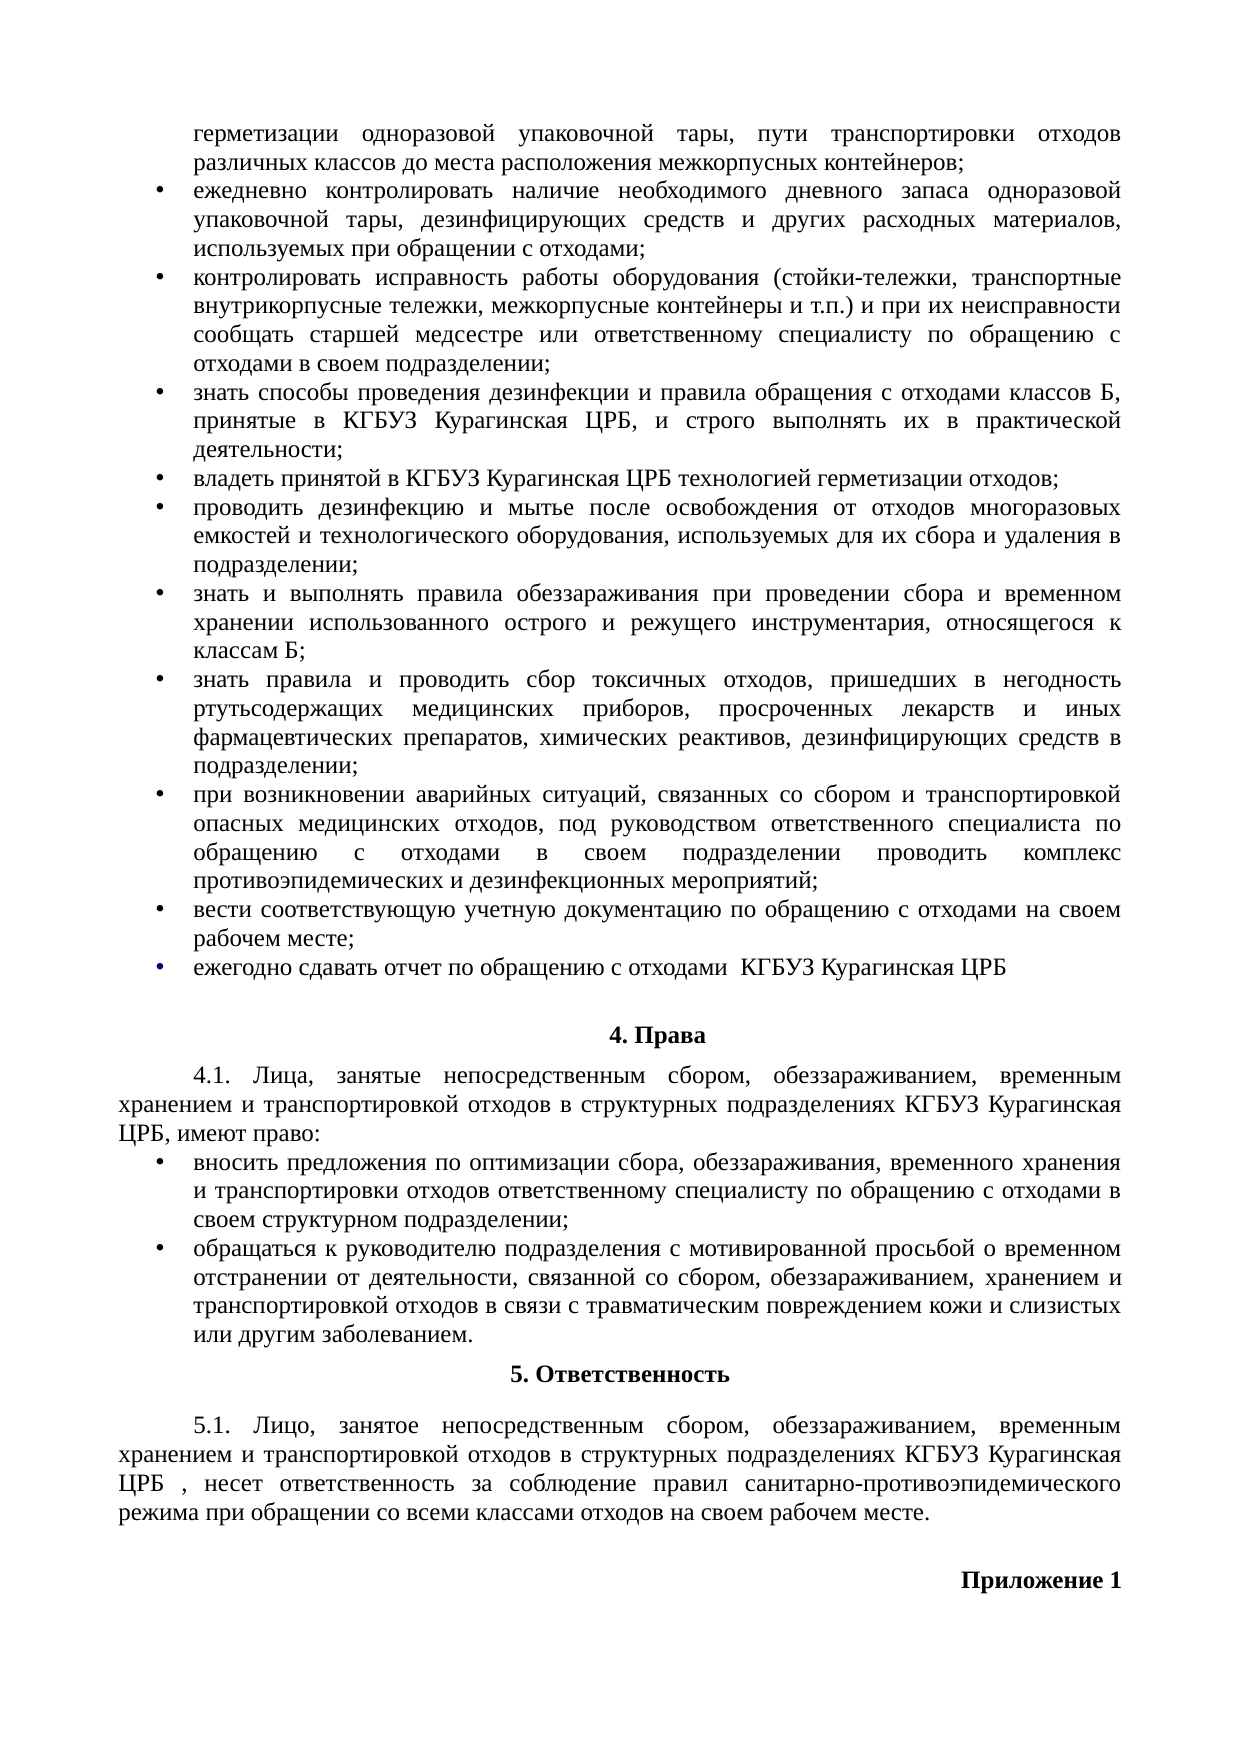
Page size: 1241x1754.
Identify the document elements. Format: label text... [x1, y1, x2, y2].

subtitle 5. Ответственность [118, 1359, 1122, 1388]
subtitle вносить предложения по оптимизации сбора, обеззараживания, временного хранения и транспортировки отходов ответственному специалисту по обращению с отходами в своем структурном подразделении; [156, 1147, 1122, 1233]
subtitle обращаться к руководителю подразделения с мотивированной просьбой о временном отстранении от деятельности, связанной со сбором, обеззараживанием, хранением и транспортировкой отходов в связи с травматическим повреждением кожи и слизистых или другим заболеванием. [156, 1233, 1122, 1348]
subtitle при возникновении аварийных ситуаций, связанных со сбором и транспортировкой опасных медицинских отходов, под руководством ответственного специалиста по обращению с отходами в своем подразделении проводить комплекс противоэпидемических и дезинфекционных мероприятий; [156, 779, 1122, 894]
subtitle проводить дезинфекцию и мытье после освобождения от отходов многоразовых емкостей и технологического оборудования, используемых для их сбора и удаления в подразделении; [156, 492, 1122, 578]
subtitle владеть принятой в КГБУЗ Курагинская ЦРБ технологией герметизации отходов; [156, 463, 1122, 492]
subtitle знать способы проведения дезинфекции и правила обращения с отходами классов Б, принятые в КГБУЗ Курагинская ЦРБ, и строго выполнять их в практической деятельности; [156, 377, 1122, 463]
subtitle герметизации одноразовой упаковочной тары, пути транспортировки отходов различных классов до места расположения межкорпусных контейнеров; [156, 118, 1122, 176]
subtitle ежедневно контролировать наличие необходимого дневного запаса одноразовой упаковочной тары, дезинфицирующих средств и других расходных материалов, используемых при обращении с отходами; [156, 176, 1122, 262]
subtitle 5.1. Лицо, занятое непосредственным сбором, обеззараживанием, временным хранением и транспортировкой отходов в структурных подразделениях КГБУЗ Курагинская ЦРБ , несет ответственность за соблюдение правил санитарно-противоэпидемического режима при обращении со всеми классами отходов на своем рабочем месте. [118, 1411, 1122, 1526]
subtitle 4.1. Лица, занятые непосредственным сбором, обеззараживанием, временным хранением и транспортировкой отходов в структурных подразделениях КГБУЗ Курагинская ЦРБ, имеют право: [118, 1061, 1122, 1147]
subtitle 4. Права [118, 1021, 1122, 1049]
subtitle вести соответствующую учетную документацию по обращению с отходами на своем рабочем месте; [156, 894, 1122, 952]
subtitle знать и выполнять правила обеззараживания при проведении сбора и временном хранении использованного острого и режущего инструментария, относящегося к классам Б; [156, 578, 1122, 664]
subtitle контролировать исправность работы оборудования (стойки-тележки, транспортные внутрикорпусные тележки, межкорпусные контейнеры и т.п.) и при их неисправности сообщать старшей медсестре или ответственному специалисту по обращению с отходами в своем подразделении; [156, 262, 1122, 377]
subtitle знать правила и проводить сбор токсичных отходов, пришедших в негодность ртутьсодержащих медицинских приборов, просроченных лекарств и иных фармацевтических препаратов, химических реактивов, дезинфицирующих средств в подразделении; [156, 664, 1122, 779]
text Приложение 1 [118, 1566, 1122, 1594]
subtitle ежегодно сдавать отчет по обращению с отходами КГБУЗ Курагинская ЦРБ [156, 952, 1122, 981]
